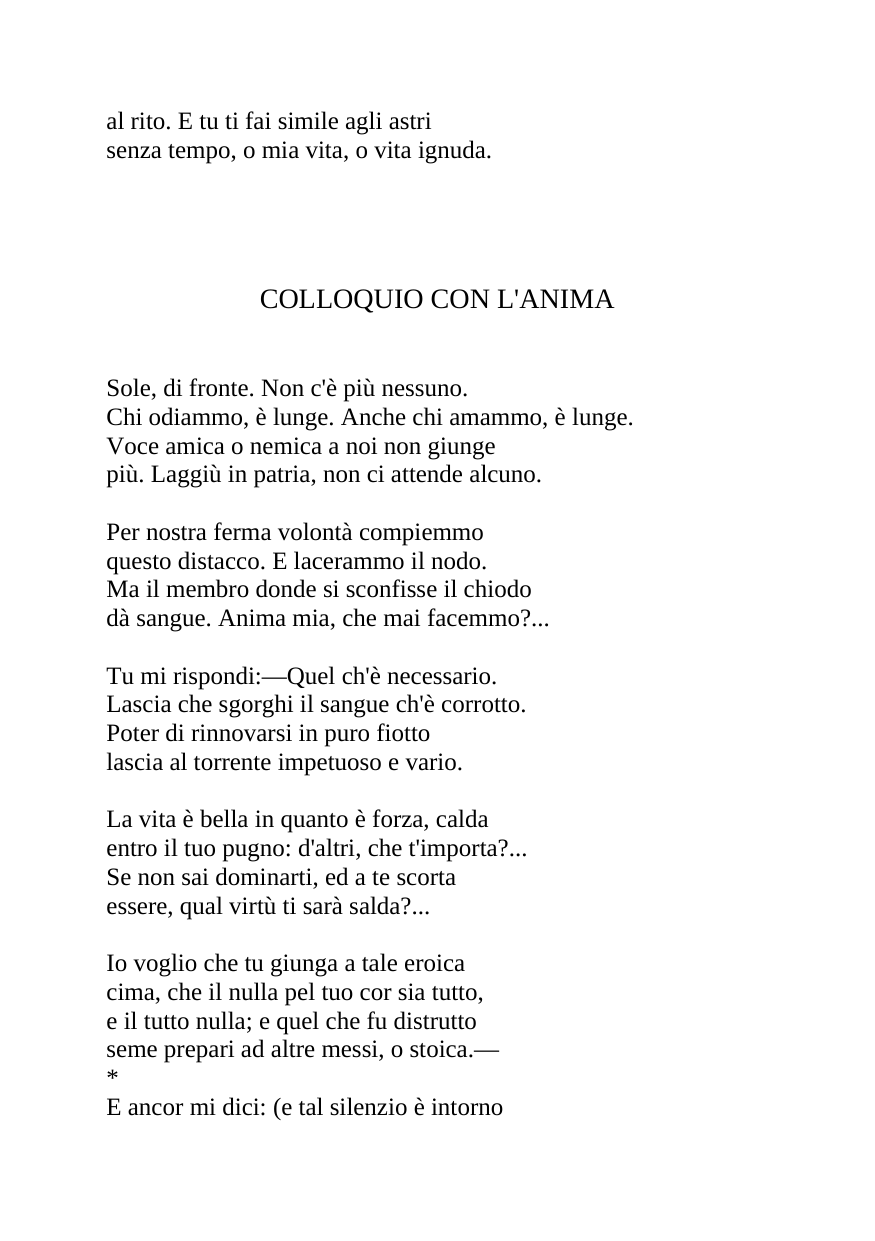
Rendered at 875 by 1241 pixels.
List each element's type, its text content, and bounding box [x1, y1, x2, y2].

text cima, che il nulla pel tuo cor sia tutto, [106, 977, 768, 1006]
text e il tutto nulla; e quel che fu distrutto [106, 1006, 768, 1034]
text Poter di rinnovarsi in puro fiotto [106, 718, 768, 747]
text Lascia che sgorghi il sangue ch'è corrotto. [106, 689, 768, 718]
text entro il tuo pugno: d'altri, che t'importa?... [106, 833, 768, 862]
text La vita è bella in quanto è forza, calda [106, 804, 768, 833]
text più. Laggiù in patria, non ci attende alcuno. [106, 459, 768, 488]
text Ma il membro donde si sconfisse il chiodo [106, 574, 768, 603]
text al rito. E tu ti fai simile agli astri [106, 106, 768, 135]
text Voce amica o nemica a noi non giunge [106, 431, 768, 459]
text senza tempo, o mia vita, o vita ignuda. [106, 135, 768, 164]
text seme prepari ad altre messi, o stoica.— [106, 1034, 768, 1063]
text Per nostra ferma volontà compiemmo [106, 517, 768, 546]
text Io voglio che tu giunga a tale eroica [106, 948, 768, 977]
text Se non sai dominarti, ed a te scorta [106, 862, 768, 891]
text Chi odiammo, è lunge. Anche chi amammo, è lunge. [106, 402, 768, 431]
text dà sangue. Anima mia, che mai facemmo?... [106, 603, 768, 632]
text * [106, 1063, 768, 1092]
text essere, qual virtù ti sarà salda?... [106, 891, 768, 919]
text E ancor mi dici: (e tal silenzio è intorno [106, 1092, 768, 1121]
text questo distacco. E lacerammo il nodo. [106, 546, 768, 574]
subtitle COLLOQUIO CON L'ANIMA [106, 282, 768, 314]
text Sole, di fronte. Non c'è più nessuno. [106, 373, 768, 402]
text Tu mi rispondi:—Quel ch'è necessario. [106, 661, 768, 689]
text lascia al torrente impetuoso e vario. [106, 747, 768, 776]
